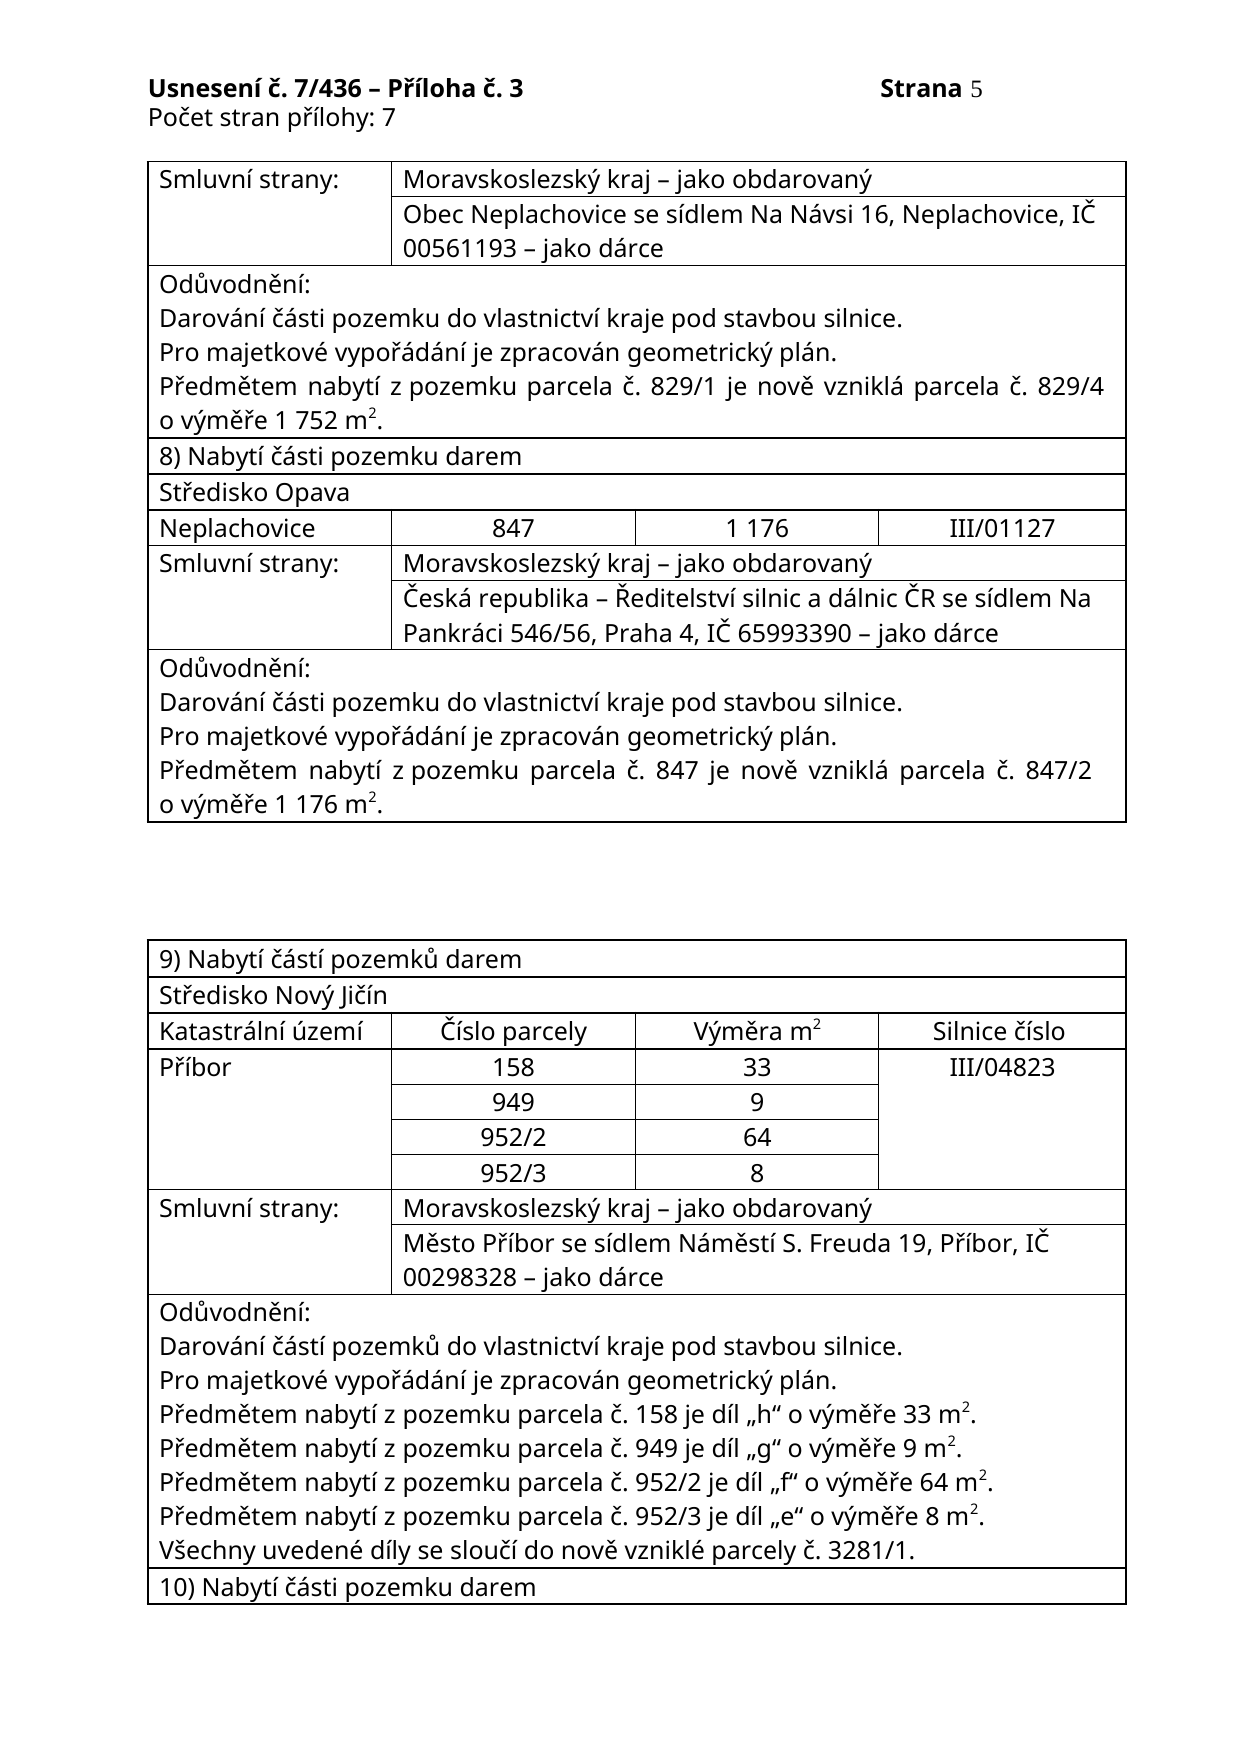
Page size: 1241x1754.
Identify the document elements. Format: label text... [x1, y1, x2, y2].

table_cell Odůvodnění: Darování části pozemku do vlastnictví kraje pod stavbou silnice. Pro majetkové vypořádání je zpracován geometrický plán. Předmětem nabytí z pozemku parcela č. 847 je nově vzniklá parcela č. 847/2 o výměře 1 176 m2. [149, 650, 1125, 821]
table_cell Odůvodnění: Darování částí pozemků do vlastnictví kraje pod stavbou silnice. Pro majetkové vypořádání je zpracován geometrický plán. Předmětem nabytí z pozemku parcela č. 158 je díl „h“ o výměře 33 m2. Předmětem nabytí z pozemku parcela č. 949 je díl „g“ o výměře 9 m2. Předmětem nabytí z pozemku parcela č. 952/2 je díl „f“ o výměře 64 m2. Předmětem nabytí z pozemku parcela č. 952/3 je díl „e“ o výměře 8 m2. Všechny uvedené díly se sloučí do nově vzniklé parcely č. 3281/1. [149, 1295, 1125, 1567]
table_cell Smluvní strany: [149, 1190, 391, 1293]
table_cell Odůvodnění: Darování části pozemku do vlastnictví kraje pod stavbou silnice. Pro majetkové vypořádání je zpracován geometrický plán. Předmětem nabytí z pozemku parcela č. 829/1 je nově vzniklá parcela č. 829/4 o výměře 1 752 m2. [149, 266, 1125, 437]
table_cell Moravskoslezský kraj – jako obdarovaný [392, 546, 1125, 580]
table_cell 8) Nabytí části pozemku darem [149, 439, 1125, 473]
table_cell Středisko Opava [149, 475, 1125, 509]
table_cell Moravskoslezský kraj – jako obdarovaný [392, 1190, 1125, 1224]
table_cell Silnice číslo [879, 1014, 1125, 1048]
table_cell Příbor [149, 1050, 391, 1189]
table_header 9) Nabytí částí pozemků darem [149, 941, 1125, 976]
table_cell Moravskoslezský kraj – jako obdarovaný [392, 162, 1125, 196]
table_cell III/04823 [879, 1050, 1125, 1189]
table_cell 847 [392, 511, 635, 545]
table_cell 33 [636, 1050, 878, 1084]
table_cell Neplachovice [149, 511, 391, 545]
table_cell 64 [636, 1120, 878, 1154]
table_cell 9 [636, 1085, 878, 1119]
table_cell 952/3 [392, 1155, 635, 1189]
table_cell 10) Nabytí části pozemku darem [149, 1569, 1125, 1603]
table_cell 8 [636, 1155, 878, 1189]
table_cell Česká republika – Ředitelství silnic a dálnic ČR se sídlem Na Pankráci 546/56, Praha 4, IČ 65993390 – jako dárce [392, 581, 1125, 649]
table_cell Smluvní strany: [149, 546, 391, 649]
table_cell Obec Neplachovice se sídlem Na Návsi 16, Neplachovice, IČ 00561193 – jako dárce [392, 197, 1125, 265]
table_cell 1 176 [636, 511, 878, 545]
table_cell Výměra m2 [636, 1014, 878, 1048]
table_cell 158 [392, 1050, 635, 1084]
table_cell Středisko Nový Jičín [149, 978, 1125, 1012]
table_cell Číslo parcely [392, 1014, 635, 1048]
table_cell III/01127 [879, 511, 1125, 545]
table_cell Katastrální území [149, 1014, 391, 1048]
table_cell 952/2 [392, 1120, 635, 1154]
table_cell 949 [392, 1085, 635, 1119]
table_cell Smluvní strany: [149, 162, 391, 265]
table_cell Město Příbor se sídlem Náměstí S. Freuda 19, Příbor, IČ 00298328 – jako dárce [392, 1225, 1125, 1293]
